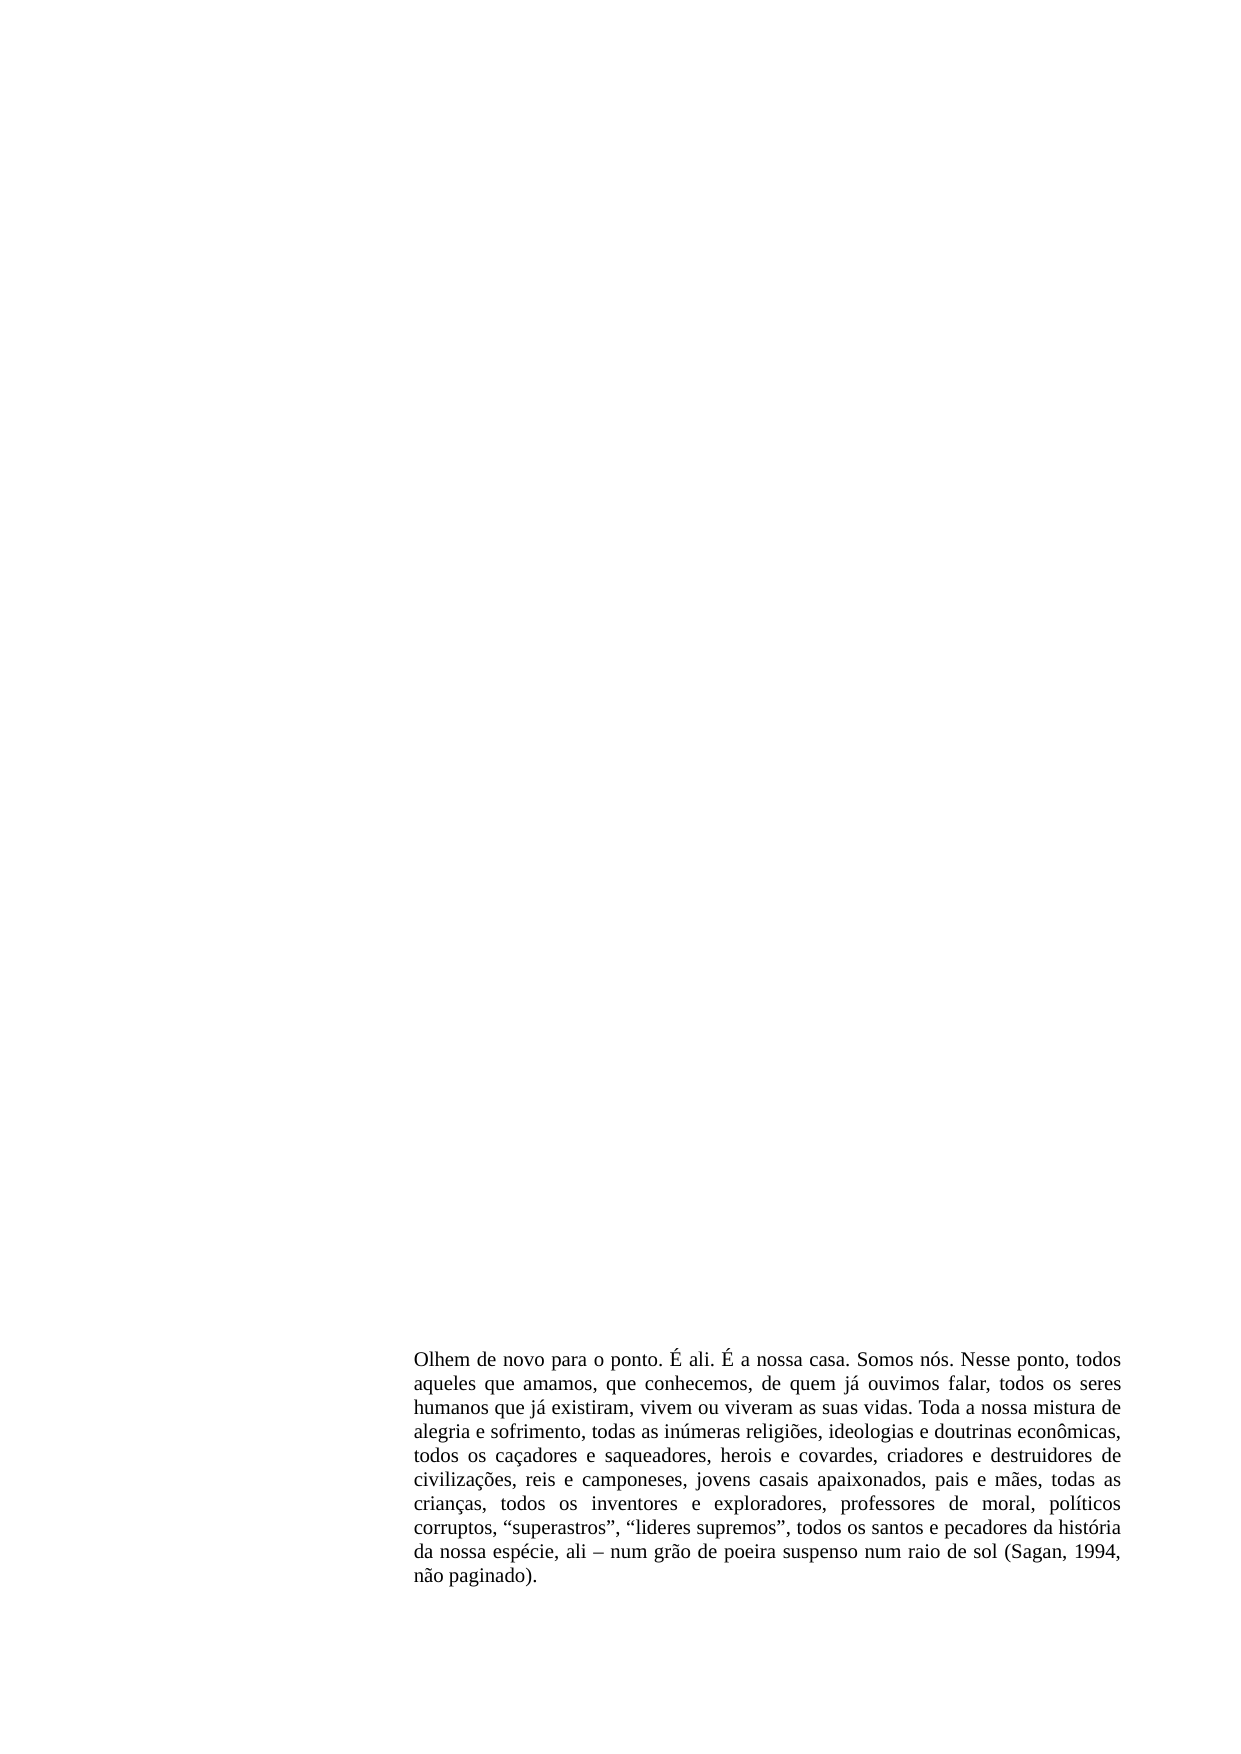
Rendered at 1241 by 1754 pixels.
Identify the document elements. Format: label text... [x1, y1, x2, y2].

text Olhem de novo para o ponto. É ali. É a nossa casa. Somos nós. Nesse ponto, todos aqueles que amamos, que conhecemos, de quem já ouvimos falar, todos os seres humanos que já existiram, vivem ou viveram as suas vidas. Toda a nossa mistura de alegria e sofrimento, todas as inúmeras religiões, ideologias e doutrinas econômicas, todos os caçadores e saqueadores, herois e covardes, criadores e destruidores de civilizações, reis e camponeses, jovens casais apaixonados, pais e mães, todas as crianças, todos os inventores e exploradores, professores de moral, políticos corruptos, “superastros”, “lideres supremos”, todos os santos e pecadores da história da nossa espécie, ali – num grão de poeira suspenso num raio de sol (Sagan, 1994, não paginado). [413, 1347, 1122, 1587]
